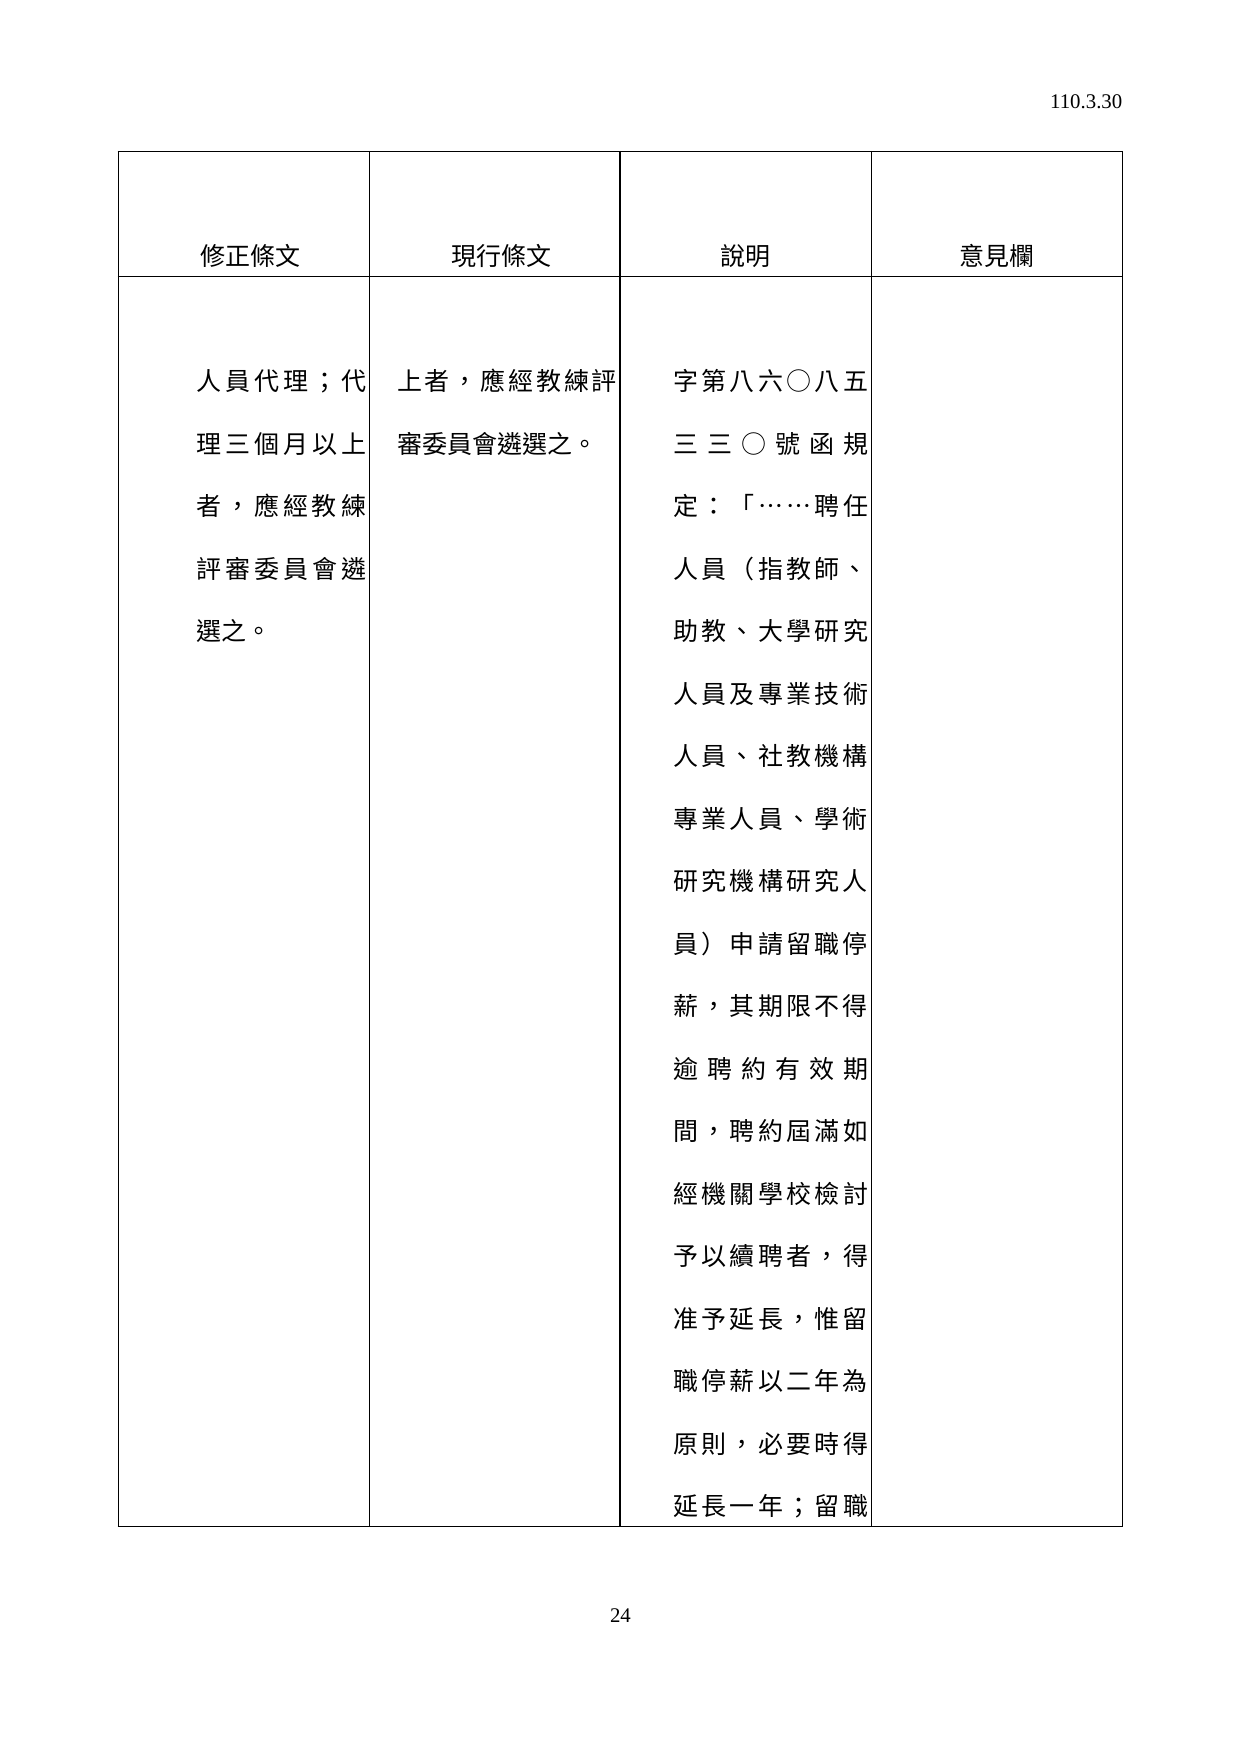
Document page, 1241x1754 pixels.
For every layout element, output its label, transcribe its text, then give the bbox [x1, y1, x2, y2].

table_header 修正條文 [119, 152, 369, 276]
table_cell [872, 277, 1122, 1526]
table_header 意見欄 [872, 152, 1122, 276]
table_cell 上者，應經教練評審委員會遴選之。 [370, 277, 619, 1526]
table_cell 字第八六○八五三三○號函規定：「……聘任人員（指教師、助教、大學研究人員及專業技術人員、社教機構專業人員、學術研究機構研究人員）申請留職停薪，其期限不得逾聘約有效期間，聘約屆滿如經機關學校檢討予以續聘者，得准予延長，惟留職停薪以二年為原則，必要時得延長一年；留職 [621, 277, 871, 1526]
table_cell 人員代理；代理三個月以上者，應經教練評審委員會遴選之。 [119, 277, 369, 1526]
table_header 現行條文 [370, 152, 619, 276]
table_header 說明 [621, 152, 871, 276]
